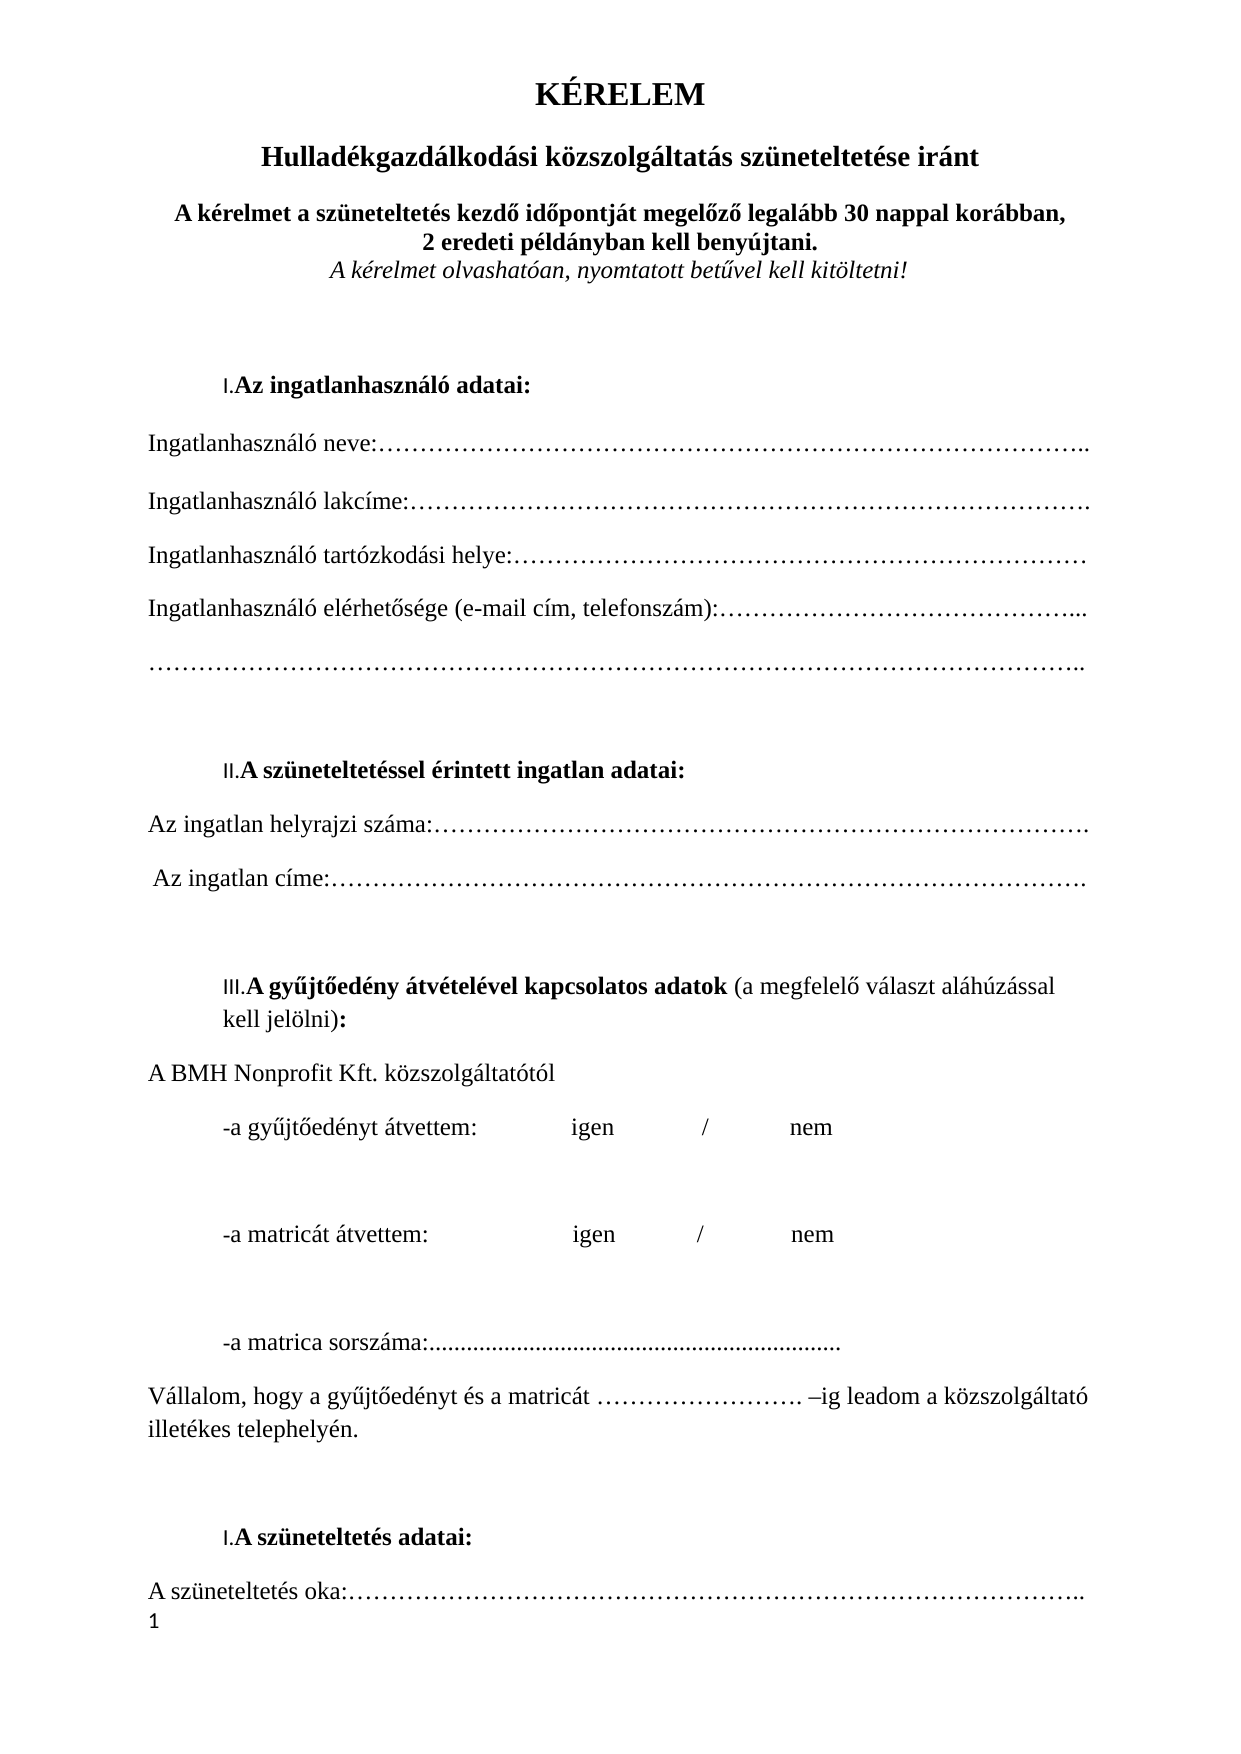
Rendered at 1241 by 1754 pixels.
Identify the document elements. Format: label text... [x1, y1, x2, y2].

text A szüneteltetés oka:…………………………………………………………………………….. [148, 1576, 1093, 1605]
text 2 eredeti példányban kell benyújtani. [148, 227, 1093, 256]
list A szüneteltetéssel érintett ingatlan adatai: [223, 755, 1093, 784]
text ………………………………………………………………………………………………….. [148, 647, 1093, 676]
text A kérelmet a szüneteltetés kezdő időpontját megelőző legalább 30 nappal korábban, [148, 198, 1093, 227]
text Hulladékgazdálkodási közszolgáltatás szüneteltetése iránt [148, 139, 1093, 172]
list a gyűjtőedényt átvettem: igen / nem [223, 1112, 1093, 1141]
text Ingatlanhasználó tartózkodási helye:…………………………………………………………… [148, 540, 1093, 568]
text Ingatlanhasználó elérhetősége (e-mail cím, telefonszám):……………………………………... [148, 593, 1093, 622]
text Ingatlanhasználó lakcíme:………………………………………………………………………. [148, 486, 1093, 514]
text Ingatlanhasználó neve:………………………………………………………………………….. [148, 428, 1093, 457]
text Az ingatlan címe:………………………………………………………………………………. [148, 863, 1093, 892]
text A kérelmet olvashatóan, nyomtatott betűvel kell kitöltetni! [148, 256, 1093, 284]
list Az ingatlanhasználó adatai: [223, 371, 1093, 399]
list A gyűjtőedény átvételével kapcsolatos adatok (a megfelelő választ aláhúzással kell jelölni): [223, 971, 1093, 1033]
text A BMH Nonprofit Kft. közszolgáltatótól [148, 1058, 1093, 1087]
text Vállalom, hogy a gyűjtőedényt és a matricát ……………………. –ig leadom a közszolgáltató illetékes telephelyén. [148, 1381, 1093, 1443]
list a matricát átvettem: igen / nem [223, 1219, 1093, 1248]
list a matrica sorszáma:.................................................................. [223, 1327, 1093, 1356]
list A szüneteltetés adatai: [223, 1522, 1093, 1551]
text KÉRELEM [148, 74, 1093, 112]
text Az ingatlan helyrajzi száma:……………………………………………………………………. [148, 809, 1093, 838]
